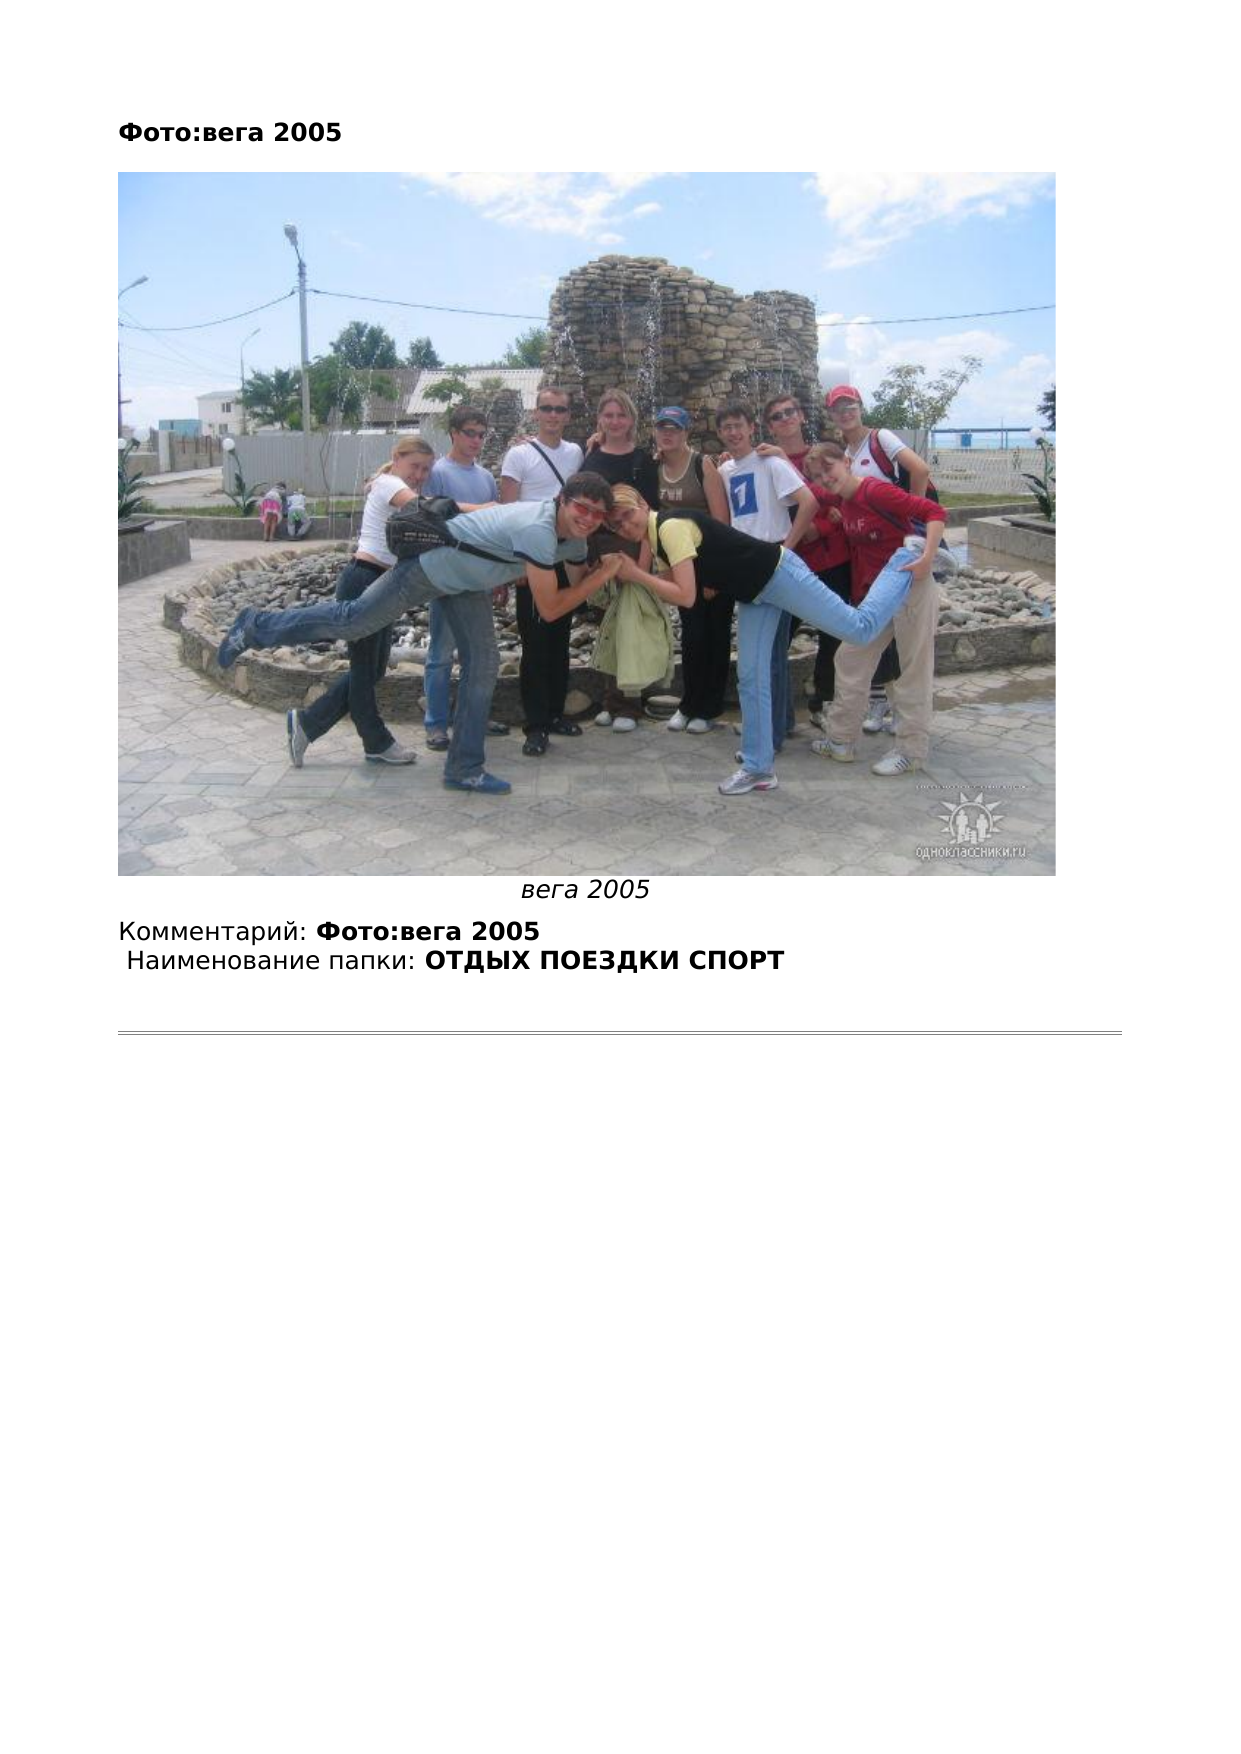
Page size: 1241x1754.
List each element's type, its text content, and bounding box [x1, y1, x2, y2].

picture [118, 172, 1056, 876]
text вега 2005 [118, 876, 1056, 904]
subtitle Фото:вега 2005 [118, 118, 1122, 147]
text Комментарий: Фото:вега 2005 Наименование папки: ОТДЫХ ПОЕЗДКИ СПОРТ [118, 917, 1122, 1004]
